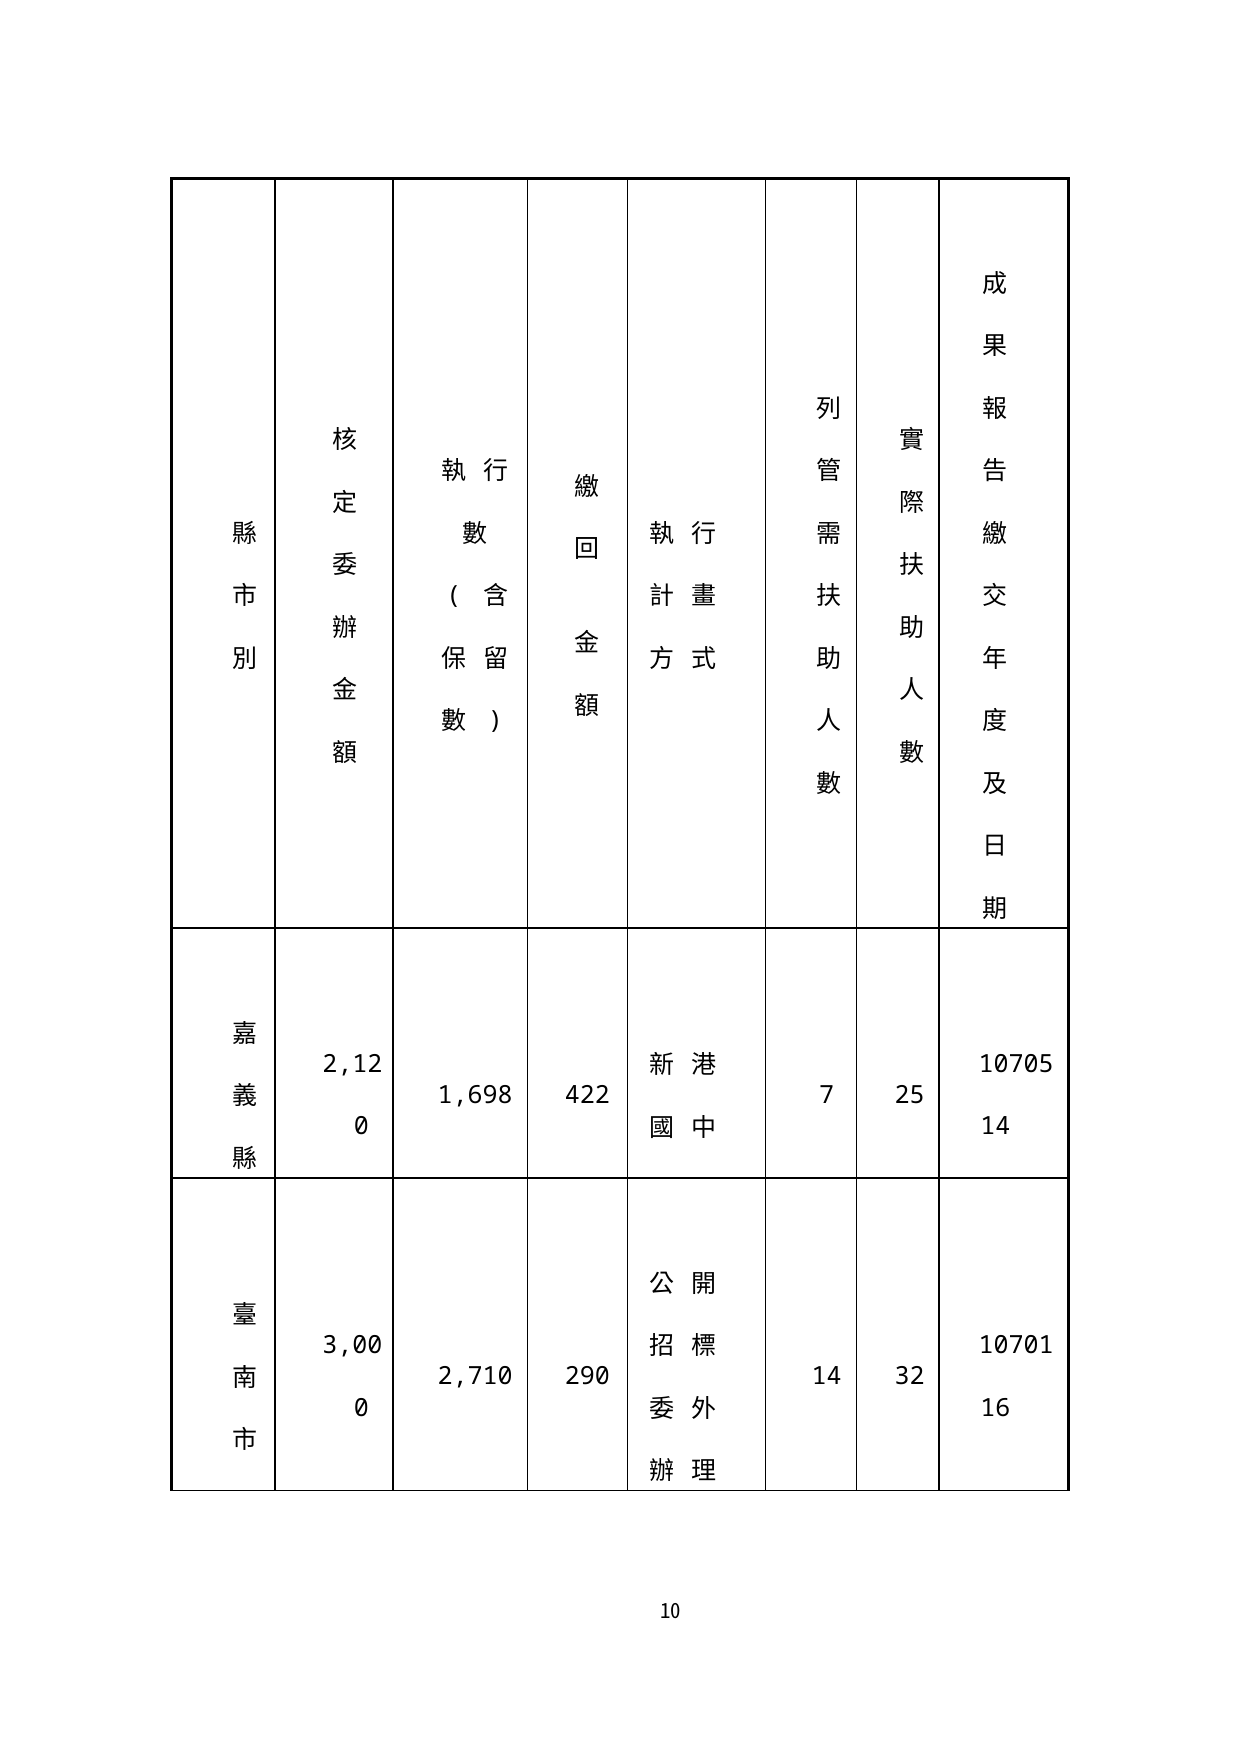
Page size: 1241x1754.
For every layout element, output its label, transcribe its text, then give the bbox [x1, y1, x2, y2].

table_cell 32 [857, 1179, 938, 1490]
table_cell 公開招標委外辦理 [628, 1179, 765, 1490]
table_cell 新港國中 [628, 929, 765, 1177]
table_header 執行計畫方式 [628, 180, 765, 927]
table_cell 25 [857, 929, 938, 1177]
table_cell 2,120 [276, 929, 392, 1177]
table_cell 1070514 [940, 929, 1067, 1177]
table_cell 290 [528, 1179, 627, 1490]
table_cell 1070116 [940, 1179, 1067, 1490]
table_cell 2,710 [394, 1179, 527, 1490]
table_header 繳回 金額 [528, 180, 627, 927]
table_header 實際扶助人數 [857, 180, 938, 927]
table_header 列管需扶助人數 [766, 180, 856, 927]
table_cell 422 [528, 929, 627, 1177]
table_header 縣市別 [173, 180, 274, 927]
table_cell 1,698 [394, 929, 527, 1177]
table_header 核定委辦金額 [276, 180, 392, 927]
table_cell 7 [766, 929, 856, 1177]
table_cell 3,000 [276, 1179, 392, 1490]
table_header 執行數 (含保留數) [394, 180, 527, 927]
table_cell 嘉義縣 [173, 929, 274, 1177]
table_cell 臺南市 [173, 1179, 274, 1490]
table_cell 14 [766, 1179, 856, 1490]
table_header 成果報告繳交年度及日期 [940, 180, 1067, 927]
